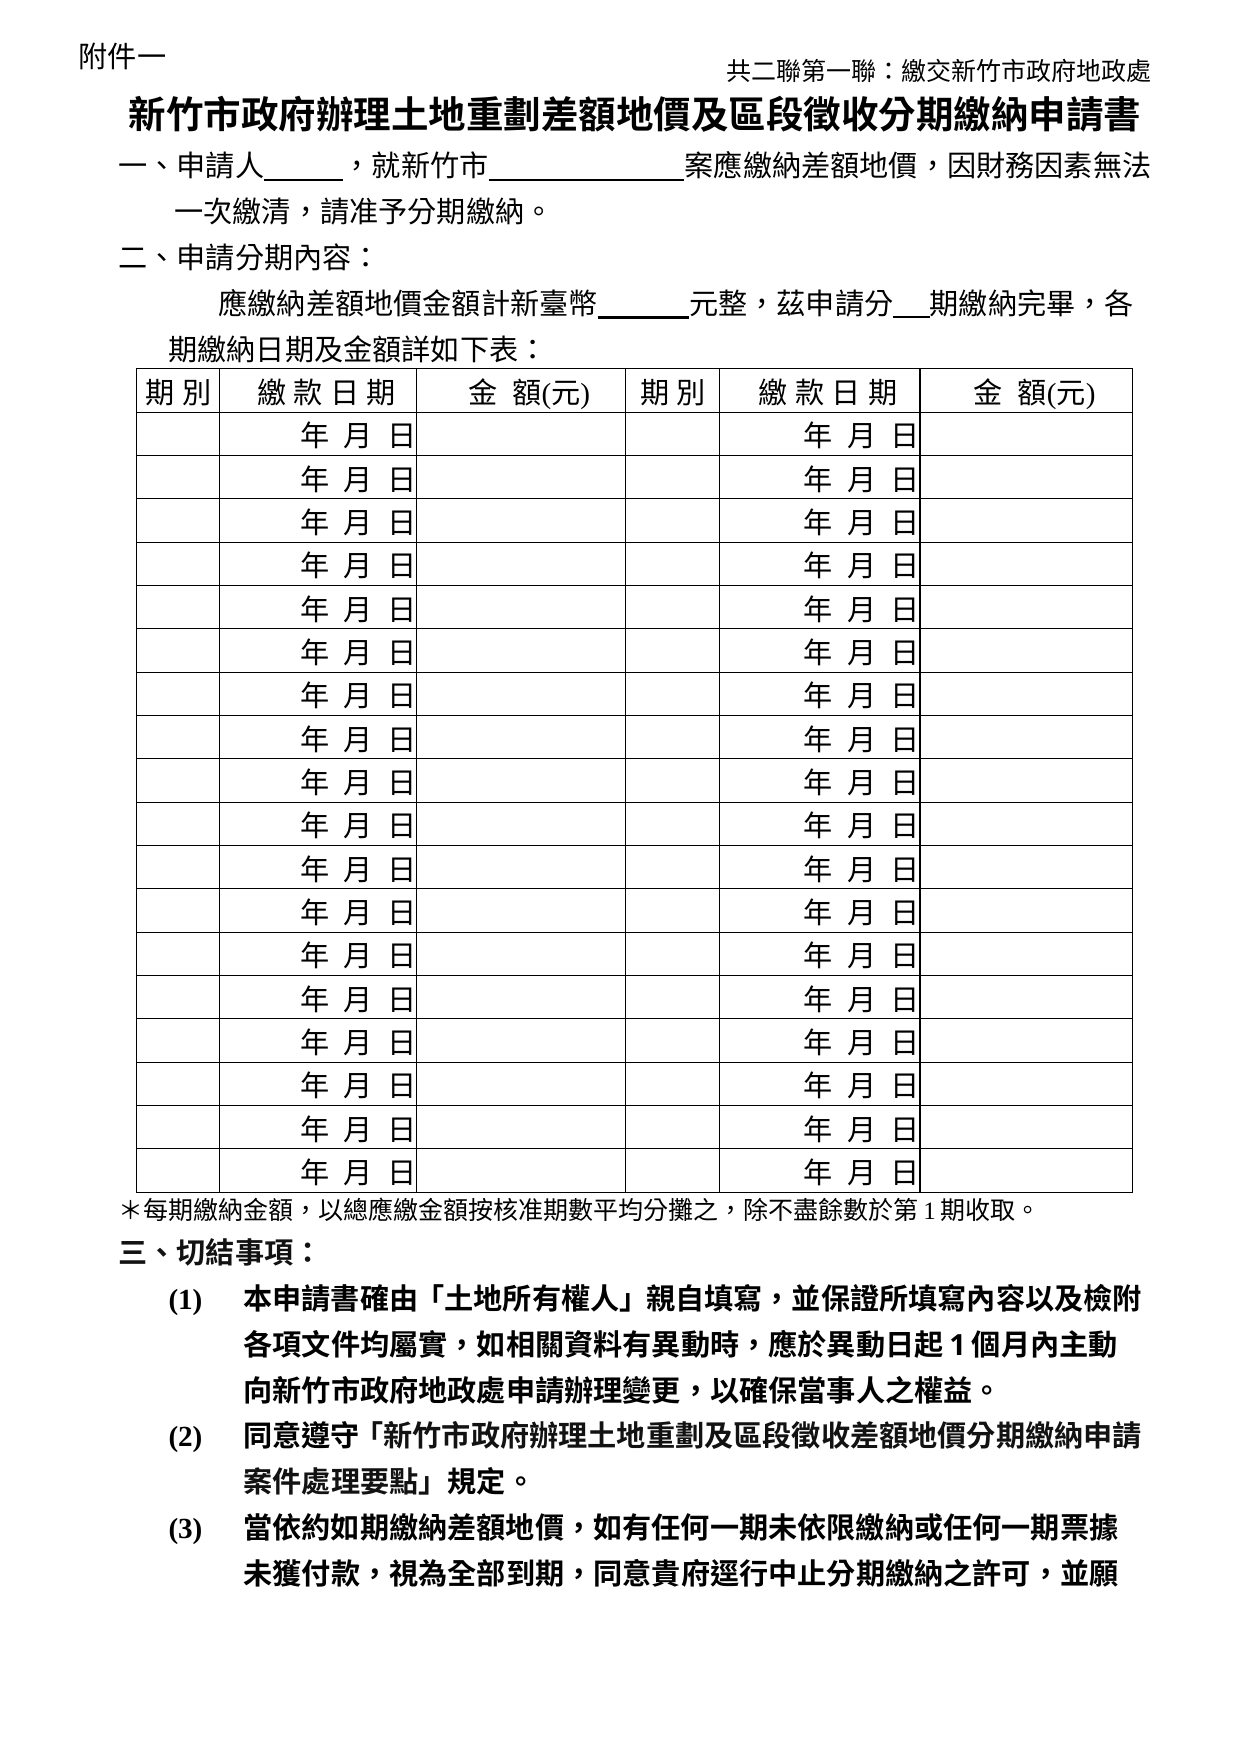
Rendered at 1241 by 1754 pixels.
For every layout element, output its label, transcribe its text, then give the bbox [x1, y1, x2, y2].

table_cell 年 月 日 [720, 499, 919, 542]
table_cell [417, 889, 625, 932]
table_cell 年 月 日 [220, 456, 416, 498]
table_cell [137, 716, 219, 758]
text 三、切結事項： [118, 1226, 1240, 1272]
table_cell [137, 976, 219, 1018]
table_cell 年 月 日 [720, 1063, 919, 1105]
table_cell [626, 803, 719, 845]
table_cell 年 月 日 [720, 586, 919, 628]
table_header 繳 款 日 期 [220, 369, 416, 412]
table_cell [626, 846, 719, 888]
table_cell [137, 586, 219, 628]
table_cell [417, 976, 625, 1018]
table_cell [417, 1019, 625, 1062]
table_cell [626, 673, 719, 715]
table_cell [921, 976, 1132, 1018]
table_cell [626, 759, 719, 802]
table_cell 年 月 日 [720, 803, 919, 845]
table_cell 年 月 日 [720, 413, 919, 455]
table_cell [921, 413, 1132, 455]
table_cell [137, 543, 219, 585]
table_cell [417, 759, 625, 802]
table_cell 年 月 日 [220, 543, 416, 585]
table_cell [417, 1106, 625, 1148]
table_cell 年 月 日 [220, 1063, 416, 1105]
table_cell 年 月 日 [720, 716, 919, 758]
table_cell [626, 543, 719, 585]
table_cell 年 月 日 [220, 1149, 416, 1192]
table_cell 年 月 日 [220, 629, 416, 672]
table_cell [626, 629, 719, 672]
table_cell [626, 456, 719, 498]
table_cell [921, 629, 1132, 672]
table_cell 年 月 日 [220, 716, 416, 758]
table_cell 年 月 日 [220, 976, 416, 1018]
table_cell 年 月 日 [720, 976, 919, 1018]
table_cell [417, 1149, 625, 1192]
table_header 期 別 [137, 369, 219, 412]
table_cell 年 月 日 [720, 933, 919, 975]
table_cell [921, 1063, 1132, 1105]
list 當依約如期繳納差額地價，如有任何一期未依限繳納或任何一期票據未獲付款，視為全部到期，同意貴府逕行中止分期繳納之許可，並願 [168, 1501, 1142, 1593]
table_cell [626, 976, 719, 1018]
table_cell 年 月 日 [220, 413, 416, 455]
table_cell [137, 413, 219, 455]
text 共二聯第一聯：繳交新竹市政府地政處 [118, 60, 1152, 85]
table_cell [626, 1149, 719, 1192]
table_cell [921, 1019, 1132, 1062]
table_cell [137, 629, 219, 672]
table_header 期 別 [626, 369, 719, 412]
table_cell [626, 1063, 719, 1105]
table_cell [417, 499, 625, 542]
table_cell [137, 1149, 219, 1192]
table_cell [626, 889, 719, 932]
table_cell 年 月 日 [220, 499, 416, 542]
table_cell 年 月 日 [720, 1019, 919, 1062]
table_cell 年 月 日 [720, 1106, 919, 1148]
table_cell [137, 846, 219, 888]
table_cell 年 月 日 [220, 933, 416, 975]
table_cell [137, 1063, 219, 1105]
table_cell [417, 673, 625, 715]
table_cell [137, 1019, 219, 1062]
table_cell [626, 499, 719, 542]
list 本申請書確由「土地所有權人」親自填寫，並保證所填寫內容以及檢附各項文件均屬實，如相關資料有異動時，應於異動日起1個月內主動向新竹市政府地政處申請辦理變更，以確保當事人之權益。 [168, 1272, 1142, 1409]
table_cell [921, 499, 1132, 542]
table_cell [417, 456, 625, 498]
table_cell [921, 803, 1132, 845]
table_cell [137, 499, 219, 542]
table_cell 年 月 日 [720, 543, 919, 585]
table_cell [921, 846, 1132, 888]
table_header 繳 款 日 期 [720, 369, 919, 412]
table_cell [417, 543, 625, 585]
table_cell 年 月 日 [220, 759, 416, 802]
table_cell [417, 413, 625, 455]
table_cell 年 月 日 [720, 846, 919, 888]
table_cell [626, 413, 719, 455]
table_cell [137, 759, 219, 802]
table_cell [921, 1149, 1132, 1192]
table_cell 年 月 日 [220, 586, 416, 628]
table_cell 年 月 日 [720, 456, 919, 498]
table_cell [417, 846, 625, 888]
table_cell 年 月 日 [720, 1149, 919, 1192]
table_cell 年 月 日 [720, 629, 919, 672]
table_cell [417, 716, 625, 758]
table_cell [417, 803, 625, 845]
table_cell [921, 889, 1132, 932]
table_cell [921, 673, 1132, 715]
table_cell [137, 673, 219, 715]
table_cell [626, 586, 719, 628]
table_cell [921, 716, 1132, 758]
table_cell [137, 803, 219, 845]
table_cell [626, 933, 719, 975]
table_cell [137, 1106, 219, 1148]
table_cell [137, 933, 219, 975]
table_cell [137, 456, 219, 498]
table_cell 年 月 日 [220, 803, 416, 845]
table_cell [137, 889, 219, 932]
text 一、申請人 ，就新竹市 案應繳納差額地價，因財務因素無法一次繳清，請准予分期繳納。 [118, 139, 1152, 231]
table_cell [626, 1106, 719, 1148]
table_header 金 額(元) [921, 369, 1132, 412]
table_cell 年 月 日 [220, 846, 416, 888]
text 新竹市政府辦理土地重劃差額地價及區段徵收分期繳納申請書 [118, 85, 1152, 139]
table_cell 年 月 日 [220, 1106, 416, 1148]
table_cell 年 月 日 [720, 759, 919, 802]
table_cell [417, 933, 625, 975]
table_cell [921, 1106, 1132, 1148]
table_cell 年 月 日 [720, 889, 919, 932]
table_cell [921, 933, 1132, 975]
table_cell [921, 456, 1132, 498]
list 同意遵守「新竹市政府辦理土地重劃及區段徵收差額地價分期繳納申請案件處理要點」規定。 [168, 1409, 1142, 1501]
table_header 金 額(元) [417, 369, 625, 412]
table_cell [417, 1063, 625, 1105]
table_cell [417, 629, 625, 672]
table_cell [417, 586, 625, 628]
text ＊每期繳納金額，以總應繳金額按核准期數平均分攤之，除不盡餘數於第1期收取。 [118, 1193, 1142, 1226]
table_cell 年 月 日 [220, 889, 416, 932]
table_cell [626, 1019, 719, 1062]
table_cell [921, 543, 1132, 585]
table_cell 年 月 日 [220, 1019, 416, 1062]
table_cell 年 月 日 [220, 673, 416, 715]
table_cell 年 月 日 [720, 673, 919, 715]
text 附件一 [78, 33, 198, 75]
table_cell [626, 716, 719, 758]
table_cell [921, 586, 1132, 628]
text 應繳納差額地價金額計新臺幣 元整，茲申請分 期繳納完畢，各期繳納日期及金額詳如下表： [168, 277, 1142, 368]
table_cell [921, 759, 1132, 802]
text 二、申請分期內容： [118, 231, 1240, 277]
